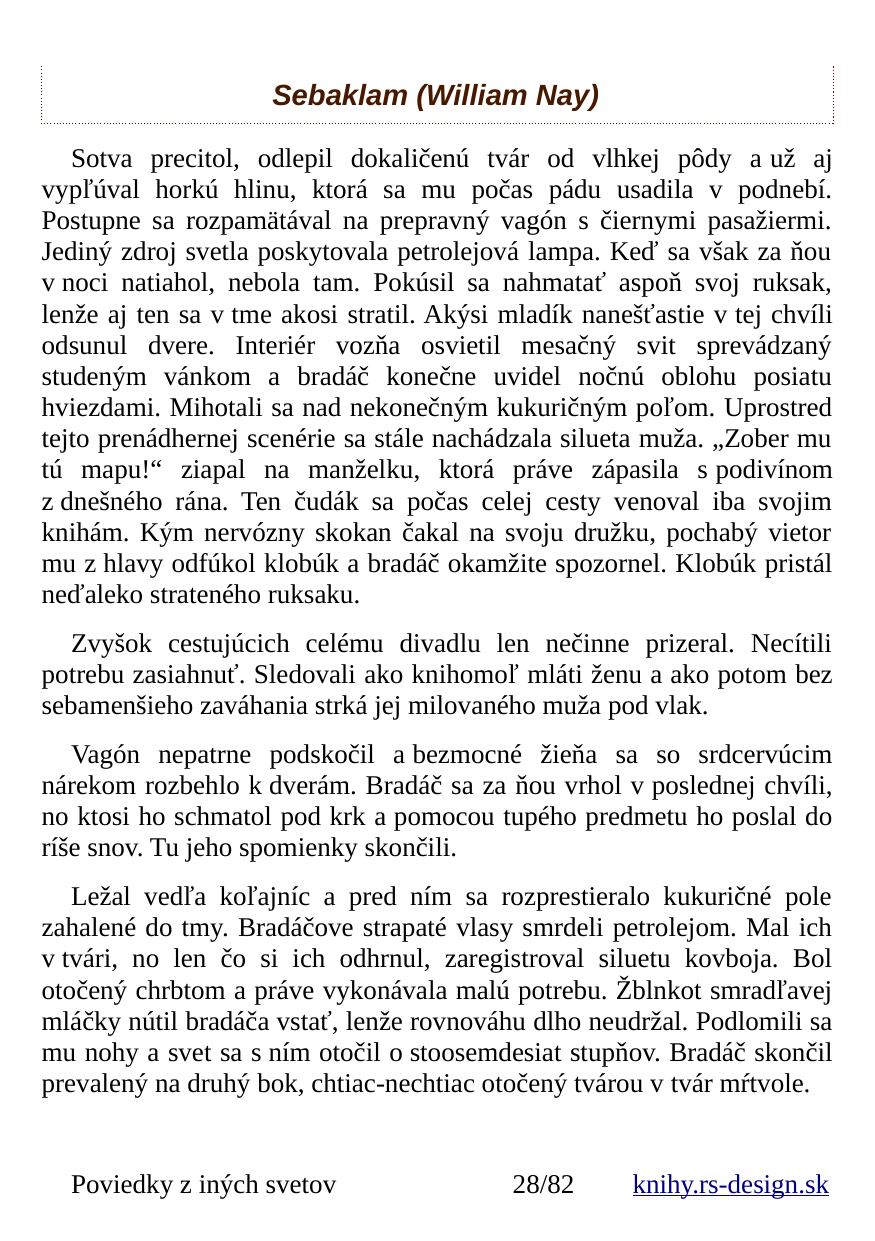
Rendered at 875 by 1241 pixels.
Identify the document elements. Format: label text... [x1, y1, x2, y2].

subtitle Sebaklam (William Nay) [41, 66, 833, 123]
text Vagón nepatrne podskočil a bezmocné žieňa sa so srdcervúcim nárekom rozbehlo k dverám. Bradáč sa za ňou vrhol v poslednej chvíli, no ktosi ho schmatol pod krk a pomocou tupého predmetu ho poslal do ríše snov. Tu jeho spomienky skončili. [41, 738, 833, 863]
text Zvyšok cestujúcich celému divadlu len nečinne prizeral. Necítili potrebu zasiahnuť. Sledovali ako knihomoľ mláti ženu a ako potom bez sebamenšieho zaváhania strká jej milovaného muža pod vlak. [41, 627, 833, 720]
text Ležal vedľa koľajníc a pred ním sa rozprestieralo kukuričné pole zahalené do tmy. Bradáčove strapaté vlasy smrdeli petrolejom. Mal ich v tvári, no len čo si ich odhrnul, zaregistroval siluetu kovboja. Bol otočený chrbtom a práve vykonávala malú potrebu. Žblnkot smradľavej mláčky nútil bradáča vstať, lenže rovnováhu dlho neudržal. Podlomili sa mu nohy a svet sa s ním otočil o stoosemdesiat stupňov. Bradáč skončil prevalený na druhý bok, chtiac-nechtiac otočený tvárou v tvár mŕtvole. [41, 880, 833, 1098]
text Sotva precitol, odlepil dokaličenú tvár od vlhkej pôdy a už aj vypľúval horkú hlinu, ktorá sa mu počas pádu usadila v podnebí. Postupne sa rozpamätával na prepravný vagón s čiernymi pasažiermi. Jediný zdroj svetla poskytovala petrolejová lampa. Keď sa však za ňou v noci natiahol, nebola tam. Pokúsil sa nahmatať aspoň svoj ruksak, lenže aj ten sa v tme akosi stratil. Akýsi mladík nanešťastie v tej chvíli odsunul dvere. Interiér vozňa osvietil mesačný svit sprevádzaný studeným vánkom a bradáč konečne uvidel nočnú oblohu posiatu hviezdami. Mihotali sa nad nekonečným kukuričným poľom. Uprostred tejto prenádhernej scenérie sa stále nachádzala silueta muža. „Zober mu tú mapu!“ ziapal na manželku, ktorá práve zápasila s podivínom z dnešného rána. Ten čudák sa počas celej cesty venoval iba svojim knihám. Kým nervózny skokan čakal na svoju družku, pochabý vietor mu z hlavy odfúkol klobúk a bradáč okamžite spozornel. Klobúk pristál neďaleko strateného ruksaku. [41, 142, 833, 609]
